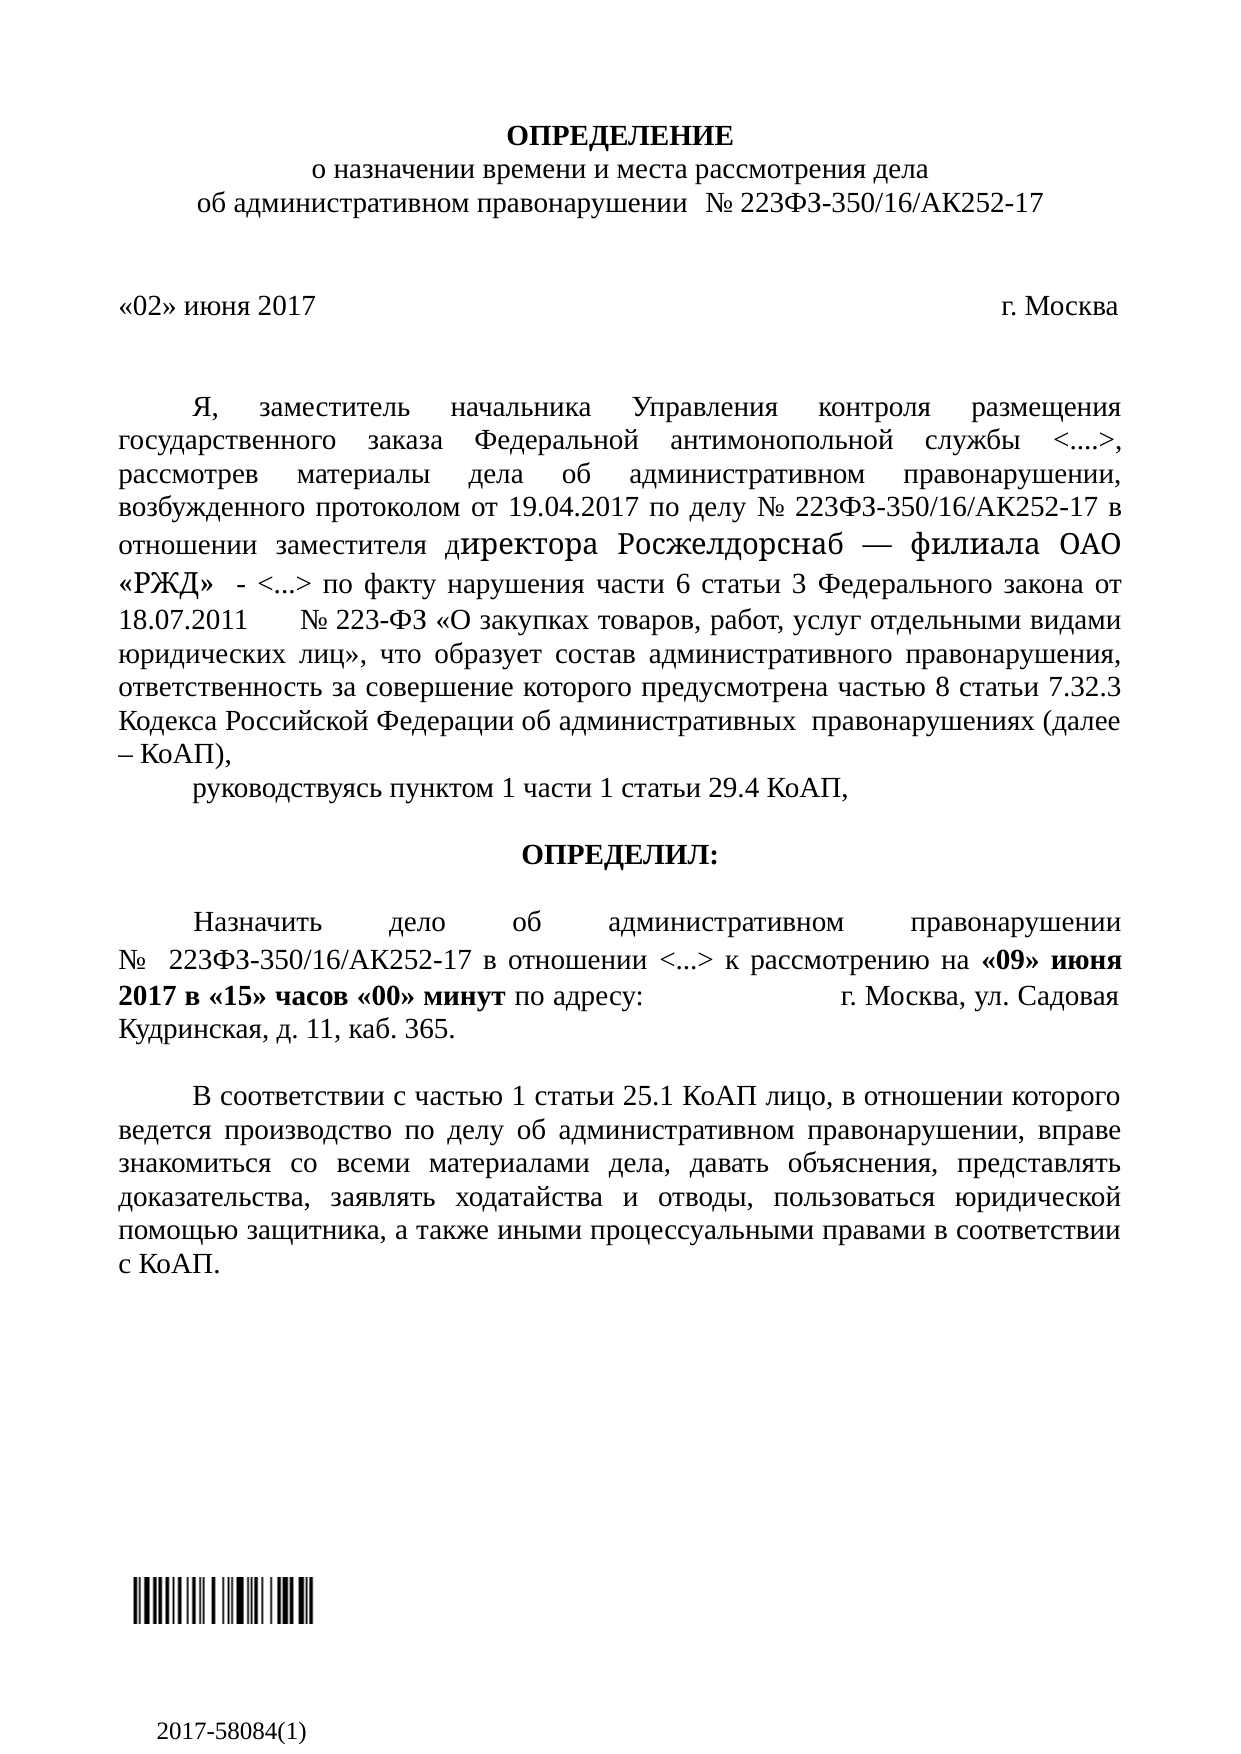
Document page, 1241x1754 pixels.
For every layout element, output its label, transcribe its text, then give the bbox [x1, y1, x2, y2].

text Назначить дело об административном правонарушении № 223ФЗ-350/16/АК252-17 в отношении <...> к рассмотрению на «09» июня 2017 в «15» часов «00» минут по адресу: г. Москва, ул. Садовая Кудринская, д. 11, каб. 365. [118, 904, 1122, 1045]
picture [118, 1577, 331, 1624]
text Я, заместитель начальника Управления контроля размещения государственного заказа Федеральной антимонопольной службы <....>, рассмотрев материалы дела об административном правонарушении, возбужденного протоколом от 19.04.2017 по делу № 223ФЗ-350/16/АК252-17 в отношении заместителя директора Росжелдорснаб — филиала ОАО «РЖД» - <...> по факту нарушения части 6 статьи 3 Федерального закона от 18.07.2011 № 223-ФЗ «О закупках товаров, работ, услуг отдельными видами юридических лиц», что образует состав административного правонарушения, ответственность за совершение которого предусмотрена частью 8 статьи 7.32.3 Кодекса Российской Федерации об административных правонарушениях (далее – КоАП), [118, 389, 1122, 770]
text руководствуясь пунктом 1 части 1 статьи 29.4 КоАП, [118, 770, 1122, 804]
text В соответствии с частью 1 статьи 25.1 КоАП лицо, в отношении которого ведется производство по делу об административном правонарушении, вправе знакомиться со всеми материалами дела, давать объяснения, представлять доказательства, заявлять ходатайства и отводы, пользоваться юридической помощью защитника, а также иными процессуальными правами в соответствии с КоАП. [118, 1078, 1122, 1279]
text об административном правонарушении № 223ФЗ-350/16/АК252-17 [118, 185, 1122, 221]
text ОПРЕДЕЛИЛ: [118, 837, 1122, 871]
text «02» июня 2017 г. Москва [118, 288, 1122, 322]
text о назначении времени и места рассмотрения дела [118, 152, 1122, 185]
subtitle ОПРЕДЕЛЕНИЕ [118, 118, 1122, 152]
